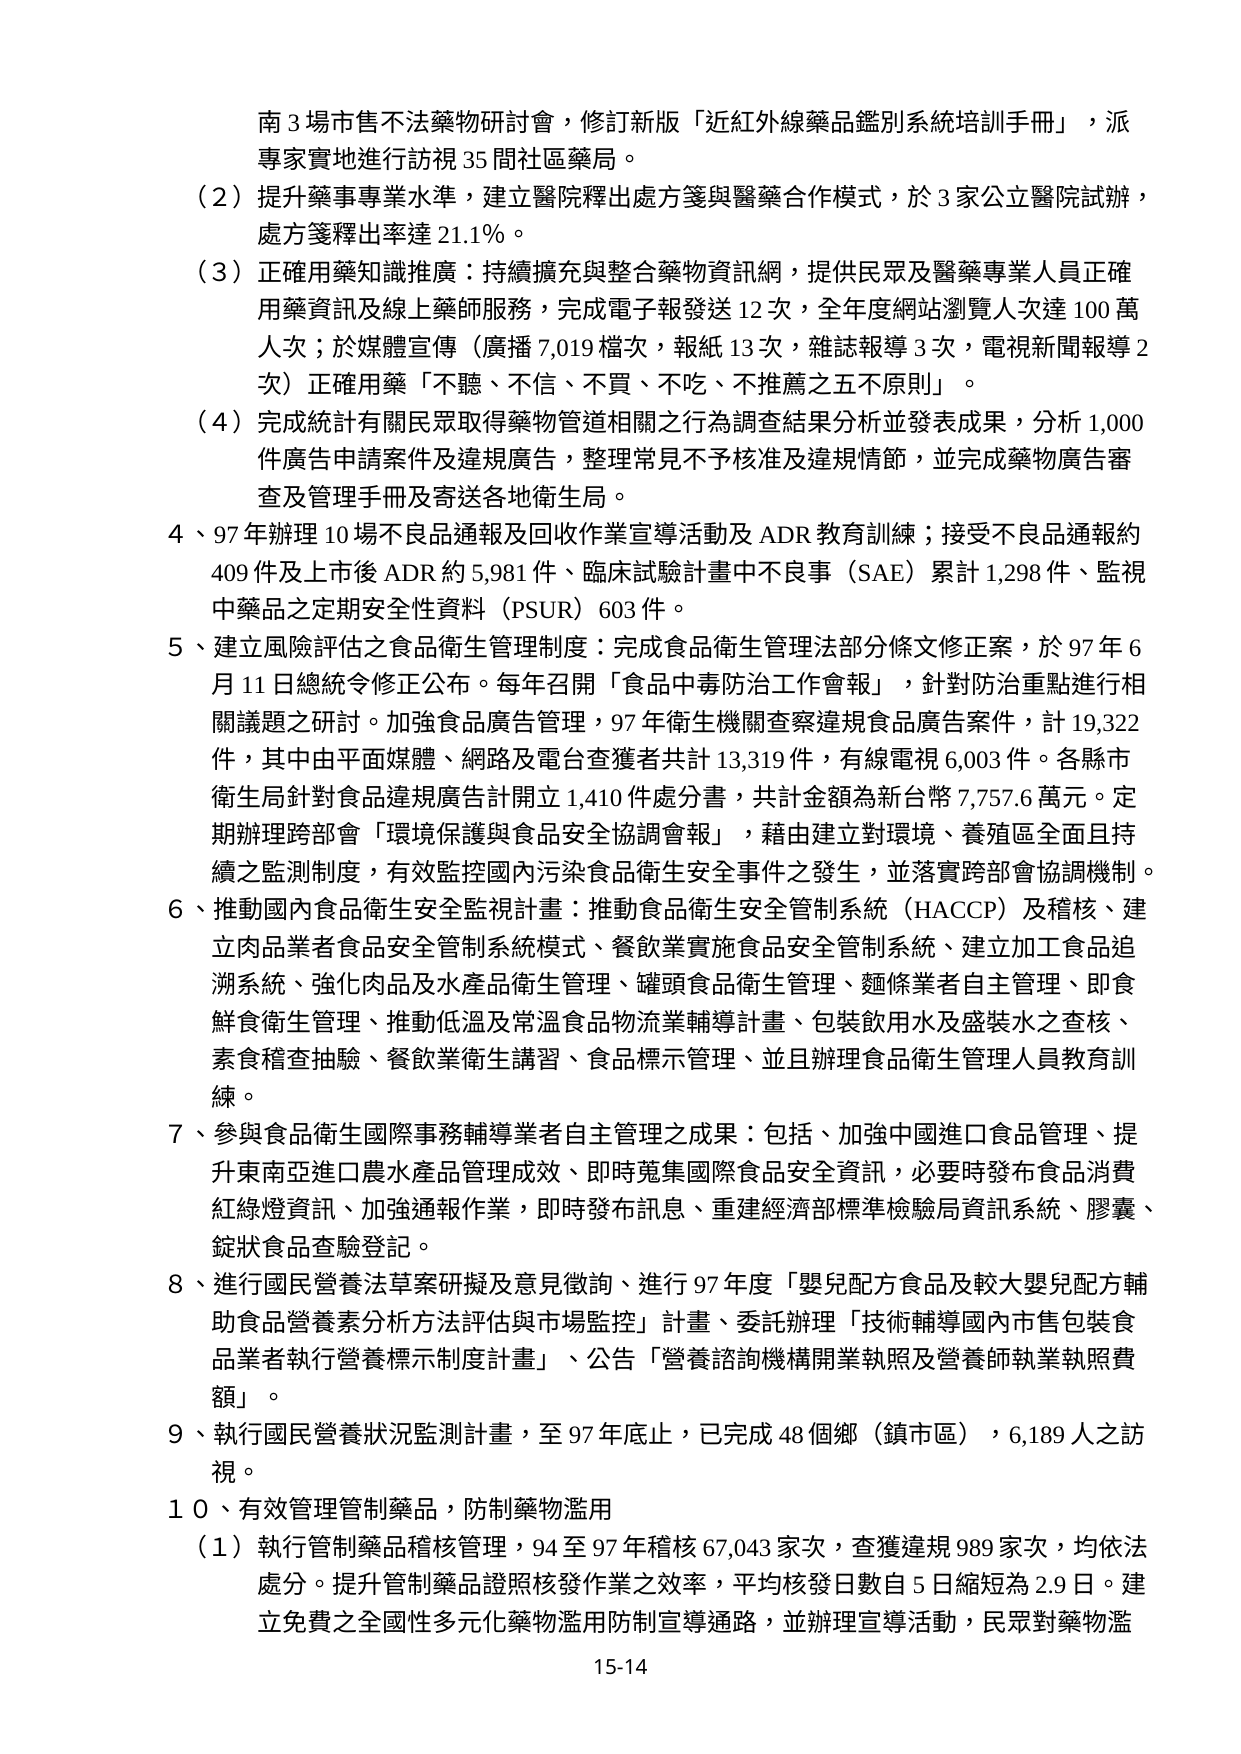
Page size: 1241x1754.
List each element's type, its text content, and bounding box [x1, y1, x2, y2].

text １０、有效管理管制藥品，防制藥物濫用 [163, 1489, 1152, 1526]
text （２）提升藥事專業水準，建立醫院釋出處方箋與醫藥合作模式，於3家公立醫院試辦，處方箋釋出率達21.1％。 [182, 176, 1152, 251]
text ５、建立風險評估之食品衛生管理制度：完成食品衛生管理法部分條文修正案，於97年6月11日總統令修正公布。每年召開「食品中毒防治工作會報」，針對防治重點進行相關議題之研討。加強食品廣告管理，97年衛生機關查察違規食品廣告案件，計19,322件，其中由平面媒體、網路及電台查獲者共計13,319件，有線電視6,003件。各縣市衛生局針對食品違規廣告計開立1,410件處分書，共計金額為新台幣7,757.6萬元。定期辦理跨部會「環境保護與食品安全協調會報」，藉由建立對環境、養殖區全面且持續之監測制度，有效監控國內污染食品衛生安全事件之發生，並落實跨部會協調機制。 [163, 626, 1152, 889]
text （４）完成統計有關民眾取得藥物管道相關之行為調查結果分析並發表成果，分析1,000件廣告申請案件及違規廣告，整理常見不予核准及違規情節，並完成藥物廣告審查及管理手冊及寄送各地衛生局。 [182, 401, 1152, 514]
text ８、進行國民營養法草案研擬及意見徵詢、進行97年度「嬰兒配方食品及較大嬰兒配方輔助食品營養素分析方法評估與市場監控」計畫、委託辦理「技術輔導國內市售包裝食品業者執行營養標示制度計畫」、公告「營養諮詢機構開業執照及營養師執業執照費額」。 [163, 1264, 1152, 1414]
text 南3場市售不法藥物研討會，修訂新版「近紅外線藥品鑑別系統培訓手冊」，派專家實地進行訪視35間社區藥局。 [182, 101, 1152, 176]
text ９、執行國民營養狀況監測計畫，至97年底止，已完成48個鄉（鎮市區），6,189人之訪視。 [163, 1414, 1152, 1489]
text （１）執行管制藥品稽核管理，94至97年稽核67,043家次，查獲違規989家次，均依法處分。提升管制藥品證照核發作業之效率，平均核發日數自5日縮短為2.9日。建立免費之全國性多元化藥物濫用防制宣導通路，並辦理宣導活動，民眾對藥物濫 [182, 1526, 1152, 1639]
text ６、推動國內食品衛生安全監視計畫：推動食品衛生安全管制系統（HACCP）及稽核、建立肉品業者食品安全管制系統模式、餐飲業實施食品安全管制系統、建立加工食品追溯系統、強化肉品及水產品衛生管理、罐頭食品衛生管理、麵條業者自主管理、即食鮮食衛生管理、推動低溫及常溫食品物流業輔導計畫、包裝飲用水及盛裝水之查核、素食稽查抽驗、餐飲業衛生講習、食品標示管理、並且辦理食品衛生管理人員教育訓練。 [163, 889, 1152, 1114]
text ４、97年辦理10場不良品通報及回收作業宣導活動及ADR教育訓練；接受不良品通報約409件及上市後ADR約5,981件、臨床試驗計畫中不良事（SAE）累計1,298件、監視中藥品之定期安全性資料（PSUR）603件。 [163, 514, 1152, 626]
text （３）正確用藥知識推廣：持續擴充與整合藥物資訊網，提供民眾及醫藥專業人員正確用藥資訊及線上藥師服務，完成電子報發送12次，全年度網站瀏覽人次達100萬人次；於媒體宣傳（廣播7,019檔次，報紙13次，雜誌報導3次，電視新聞報導2次）正確用藥「不聽、不信、不買、不吃、不推薦之五不原則」。 [182, 251, 1152, 401]
text ７、參與食品衛生國際事務輔導業者自主管理之成果：包括、加強中國進口食品管理、提升東南亞進口農水產品管理成效、即時蒐集國際食品安全資訊，必要時發布食品消費紅綠燈資訊、加強通報作業，即時發布訊息、重建經濟部標準檢驗局資訊系統、膠囊、錠狀食品查驗登記。 [163, 1114, 1152, 1264]
